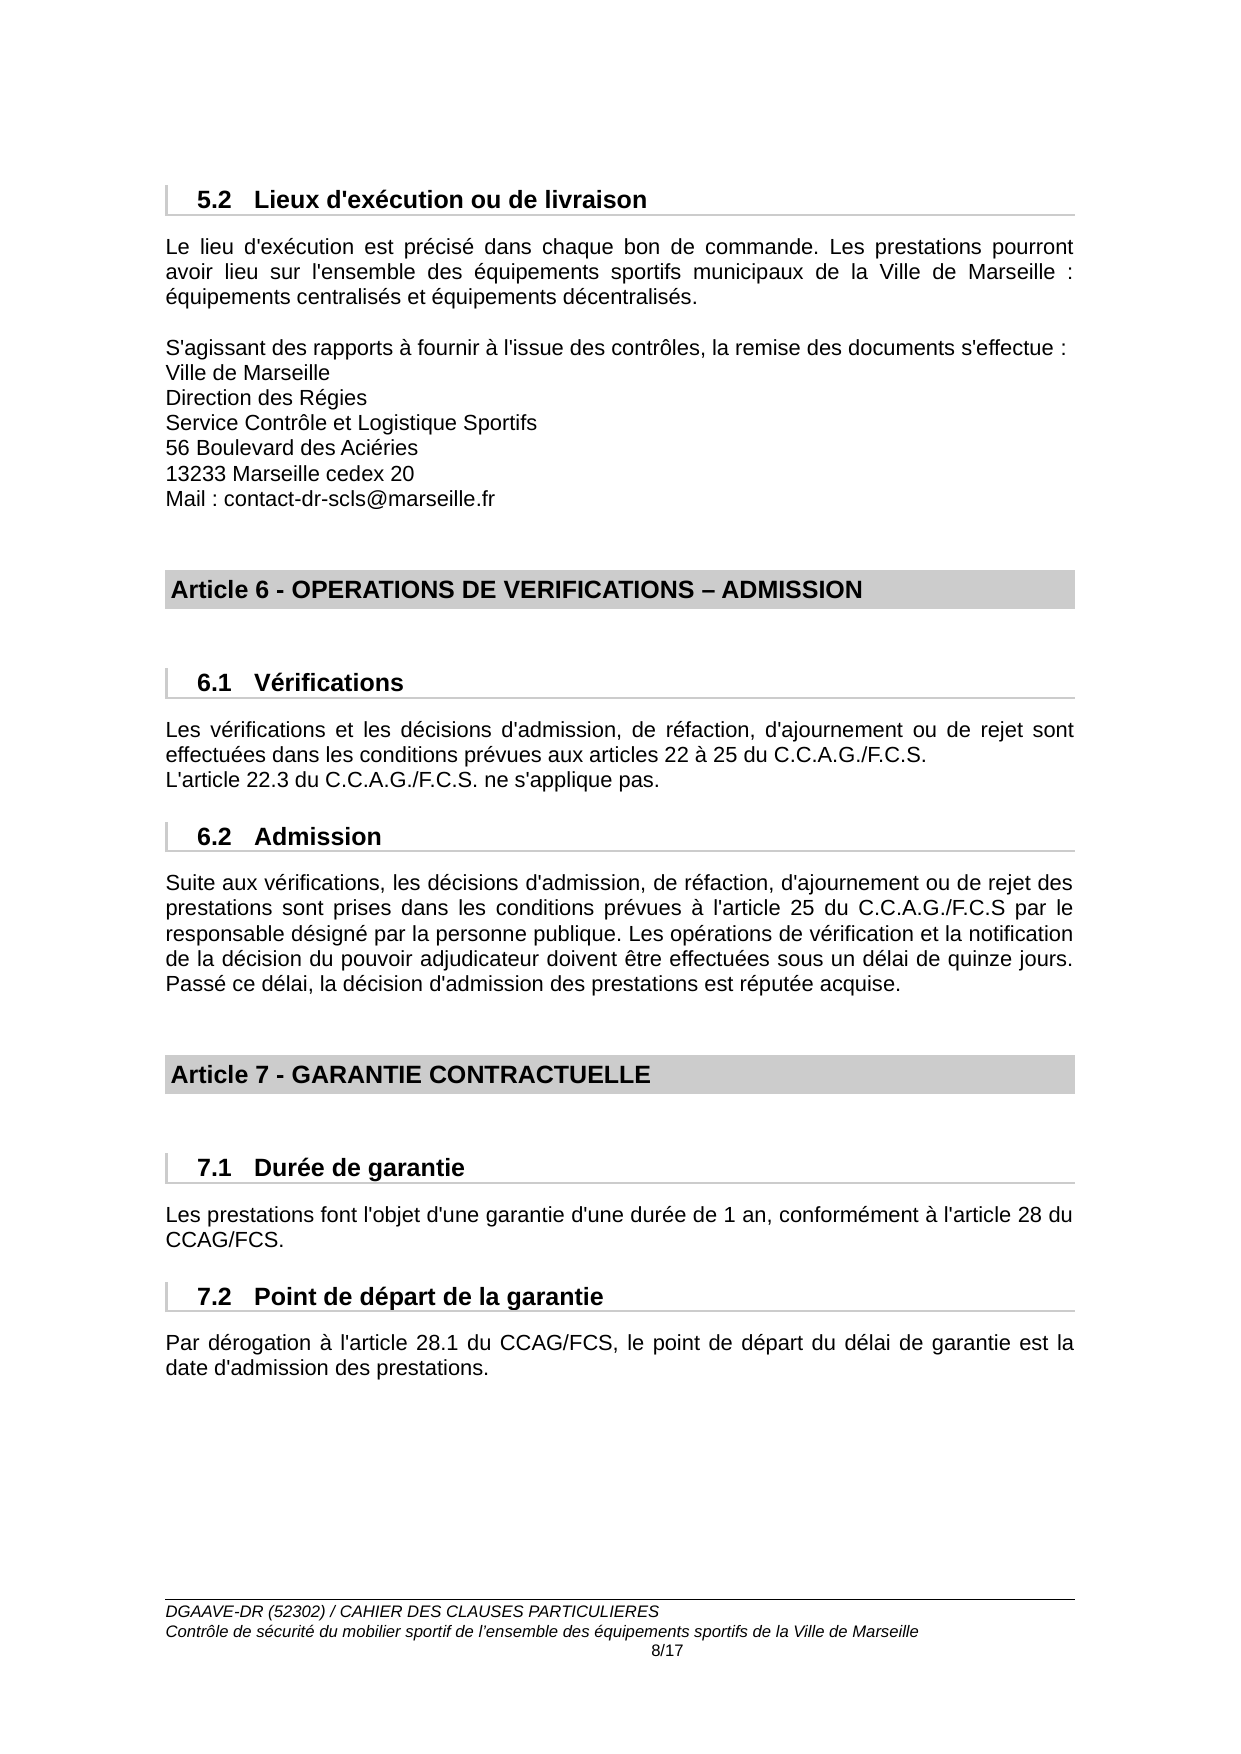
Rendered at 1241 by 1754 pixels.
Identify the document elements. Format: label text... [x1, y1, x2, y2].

text Suite aux vérifications, les décisions d'admission, de réfaction, d'ajournement ou de rejet des prestations sont prises dans les conditions prévues à l'article 25 du C.C.A.G./F.C.S par le responsable désigné par la personne publique. Les opérations de vérification et la notification de la décision du pouvoir adjudicateur doivent être effectuées sous un délai de quinze jours. Passé ce délai, la décision d'admission des prestations est réputée acquise. [165, 870, 1075, 996]
text Ville de Marseille [165, 360, 1075, 385]
text Par dérogation à l'article 28.1 du CCAG/FCS, le point de départ du délai de garantie est la date d'admission des prestations. [165, 1330, 1075, 1381]
text 13233 Marseille cedex 20 [165, 461, 1075, 486]
text L'article 22.3 du C.C.A.G./F.C.S. ne s'applique pas. [165, 767, 1075, 792]
text Les vérifications et les décisions d'admission, de réfaction, d'ajournement ou de rejet sont effectuées dans les conditions prévues aux articles 22 à 25 du C.C.A.G./F.C.S. [165, 716, 1075, 767]
subtitle Lieux d'exécution ou de livraison [168, 185, 1075, 214]
text S'agissant des rapports à fournir à l'issue des contrôles, la remise des documents s'effectue : [165, 334, 1075, 360]
subtitle Admission [168, 822, 1075, 850]
subtitle GARANTIE CONTRACTUELLE [168, 1057, 1073, 1092]
text Les prestations font l'objet d'une garantie d'une durée de 1 an, conformément à l'article 28 du CCAG/FCS. [165, 1202, 1075, 1252]
text Service Contrôle et Logistique Sportifs [165, 410, 1075, 435]
subtitle OPERATIONS DE VERIFICATIONS – ADMISSION [168, 572, 1073, 607]
text Direction des Régies [165, 385, 1075, 410]
subtitle Durée de garantie [168, 1153, 1075, 1182]
subtitle Vérifications [168, 668, 1075, 697]
text Mail : contact-dr-scls@marseille.fr [165, 486, 1075, 511]
text 56 Boulevard des Aciéries [165, 435, 1075, 461]
subtitle Point de départ de la garantie [168, 1282, 1075, 1310]
text Le lieu d'exécution est précisé dans chaque bon de commande. Les prestations pourront avoir lieu sur l'ensemble des équipements sportifs municipaux de la Ville de Marseille : équipements centralisés et équipements décentralisés. [165, 234, 1075, 309]
